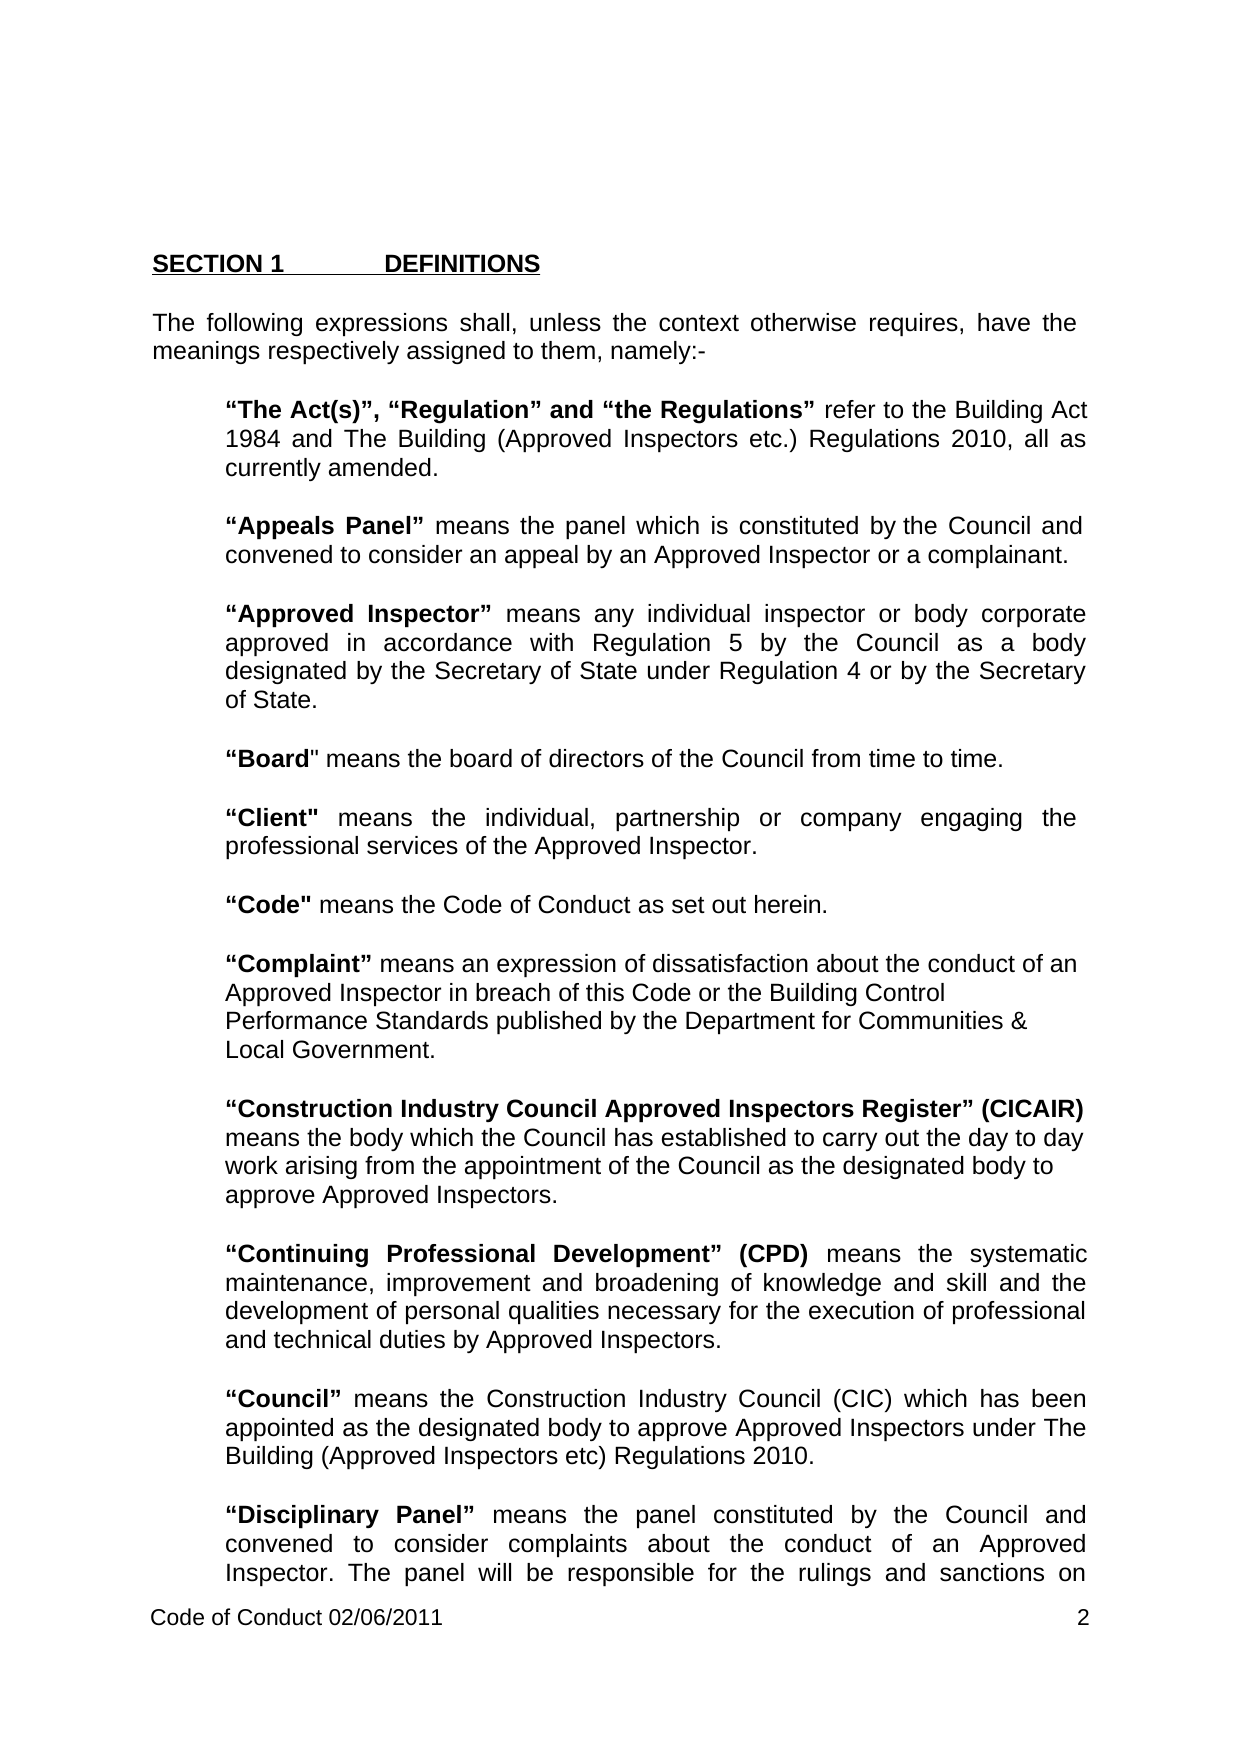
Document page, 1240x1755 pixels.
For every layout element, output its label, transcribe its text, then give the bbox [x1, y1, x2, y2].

text “Board" means the board of directors of the Council from time to time. [225, 744, 1089, 772]
text “Continuing Professional Development” (CPD) means the systematic maintenance, improvement and broadening of knowledge and skill and the development of personal qualities necessary for the execution of professional and technical duties by Approved Inspectors. [225, 1239, 1088, 1354]
text “Appeals Panel” means the panel which is constituted by the Council and convened to consider an appeal by an Approved Inspector or a complainant. [225, 511, 1089, 569]
text “Client" means the individual, partnership or company engaging the professional services of the Approved Inspector. [225, 802, 1089, 860]
text “Complaint” means an expression of dissatisfaction about the conduct of an Approved Inspector in breach of this Code or the Building Control Performance Standards published by the Department for Communities & Local Government. [225, 949, 1089, 1064]
text “The Act(s)”, “Regulation” and “the Regulations” refer to the Building Act 1984 and The Building (Approved Inspectors etc.) Regulations 2010, all as currently amended. [225, 395, 1088, 481]
text “Approved Inspector” means any individual inspector or body corporate approved in accordance with Regulation 5 by the Council as a body designated by the Secretary of State under Regulation 4 or by the Secretary of State. [225, 599, 1088, 714]
text “Council” means the Construction Industry Council (CIC) which has been appointed as the designated body to approve Approved Inspectors under The Building (Approved Inspectors etc) Regulations 2010. [225, 1384, 1088, 1470]
text “Construction Industry Council Approved Inspectors Register” (CICAIR) means the body which the Council has established to carry out the day to day work arising from the appointment of the Council as the designated body to approve Approved Inspectors. [225, 1094, 1089, 1209]
text The following expressions shall, unless the context otherwise requires, have the meanings respectively assigned to them, namely:- [152, 307, 1089, 365]
text “Code" means the Code of Conduct as set out herein. [225, 890, 1089, 919]
text SECTION 1 DEFINITIONS [152, 249, 1089, 277]
text “Disciplinary Panel” means the panel constituted by the Council and convened to consider complaints about the conduct of an Approved Inspector. The panel will be responsible for the rulings and sanctions on [225, 1500, 1088, 1586]
